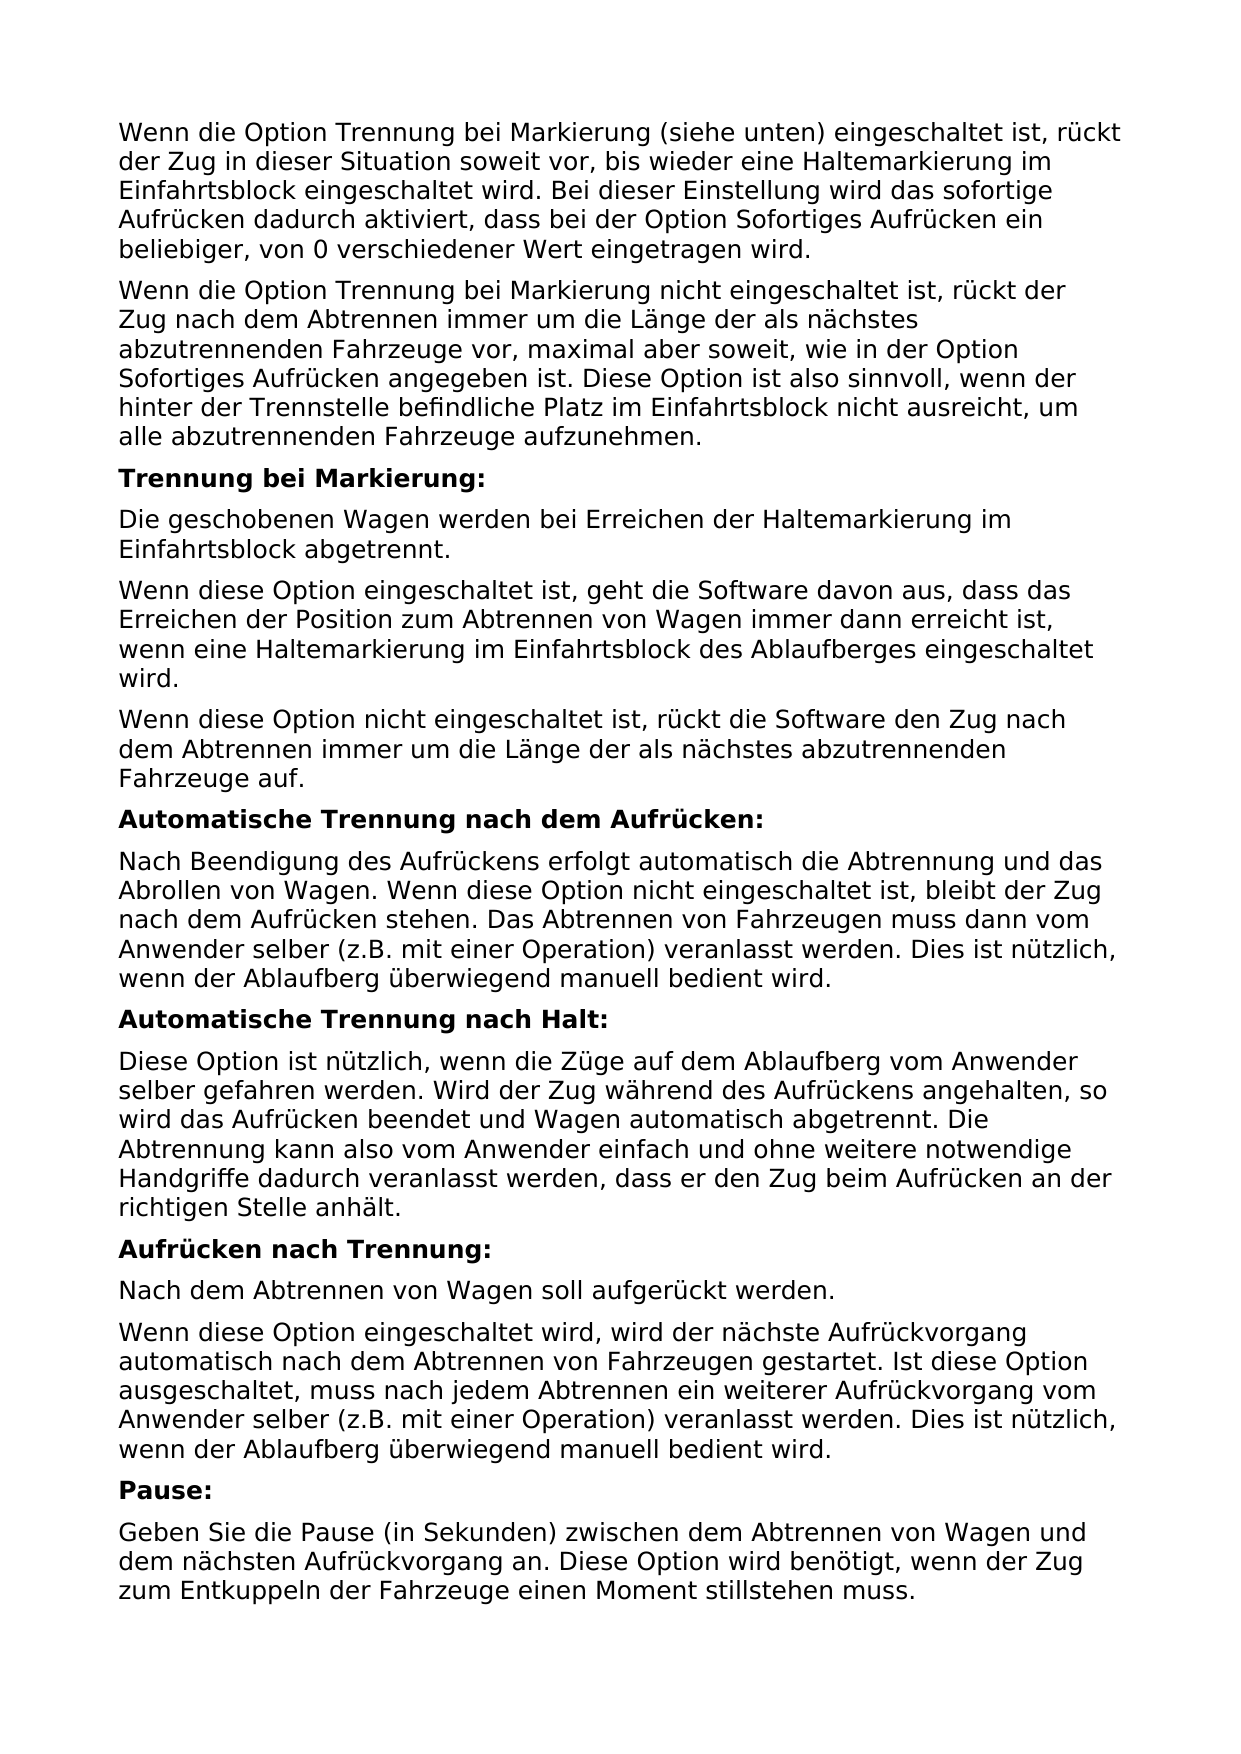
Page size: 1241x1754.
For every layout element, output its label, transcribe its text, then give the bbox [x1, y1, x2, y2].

text Diese Option ist nützlich, wenn die Züge auf dem Ablaufberg vom Anwender selber gefahren werden. Wird der Zug während des Aufrückens angehalten, so wird das Aufrücken beendet und Wagen automatisch abgetrennt. Die Abtrennung kann also vom Anwender einfach und ohne weitere notwendige Handgriffe dadurch veranlasst werden, dass er den Zug beim Aufrücken an der richtigen Stelle anhält. [118, 1047, 1122, 1222]
text Wenn diese Option eingeschaltet ist, geht die Software davon aus, dass das Erreichen der Position zum Abtrennen von Wagen immer dann erreicht ist, wenn eine Haltemarkierung im Einfahrtsblock des Ablaufberges eingeschaltet wird. [118, 576, 1122, 693]
text Nach dem Abtrennen von Wagen soll aufgerückt werden. [118, 1276, 1122, 1306]
text Die geschobenen Wagen werden bei Erreichen der Haltemarkierung im Einfahrtsblock abgetrennt. [118, 506, 1122, 564]
text Nach Beendigung des Aufrückens erfolgt automatisch die Abtrennung und das Abrollen von Wagen. Wenn diese Option nicht eingeschaltet ist, bleibt der Zug nach dem Aufrücken stehen. Das Abtrennen von Fahrzeugen muss dann vom Anwender selber (z.B. mit einer Operation) veranlasst werden. Dies ist nützlich, wenn der Ablaufberg überwiegend manuell bedient wird. [118, 847, 1122, 993]
text Wenn diese Option eingeschaltet wird, wird der nächste Aufrückvorgang automatisch nach dem Abtrennen von Fahrzeugen gestartet. Ist diese Option ausgeschaltet, muss nach jedem Abtrennen ein weiterer Aufrückvorgang vom Anwender selber (z.B. mit einer Operation) veranlasst werden. Dies ist nützlich, wenn der Ablaufberg überwiegend manuell bedient wird. [118, 1318, 1122, 1464]
text Aufrücken nach Trennung: [118, 1235, 1122, 1264]
text Automatische Trennung nach dem Aufrücken: [118, 806, 1122, 835]
text Pause: [118, 1476, 1122, 1506]
text Wenn die Option Trennung bei Markierung nicht eingeschaltet ist, rückt der Zug nach dem Abtrennen immer um die Länge der als nächstes abzutrennenden Fahrzeuge vor, maximal aber soweit, wie in der Option Sofortiges Aufrücken angegeben ist. Diese Option ist also sinnvoll, wenn der hinter der Trennstelle befindliche Platz im Einfahrtsblock nicht ausreicht, um alle abzutrennenden Fahrzeuge aufzunehmen. [118, 276, 1122, 451]
text Geben Sie die Pause (in Sekunden) zwischen dem Abtrennen von Wagen und dem nächsten Aufrückvorgang an. Diese Option wird benötigt, wenn der Zug zum Entkuppeln der Fahrzeuge einen Moment stillstehen muss. [118, 1518, 1122, 1606]
text Wenn diese Option nicht eingeschaltet ist, rückt die Software den Zug nach dem Abtrennen immer um die Länge der als nächstes abzutrennenden Fahrzeuge auf. [118, 706, 1122, 793]
text Automatische Trennung nach Halt: [118, 1006, 1122, 1035]
text Trennung bei Markierung: [118, 464, 1122, 493]
text Wenn die Option Trennung bei Markierung (siehe unten) eingeschaltet ist, rückt der Zug in dieser Situation soweit vor, bis wieder eine Haltemarkierung im Einfahrtsblock eingeschaltet wird. Bei dieser Einstellung wird das sofortige Aufrücken dadurch aktiviert, dass bei der Option Sofortiges Aufrücken ein beliebiger, von 0 verschiedener Wert eingetragen wird. [118, 118, 1122, 264]
